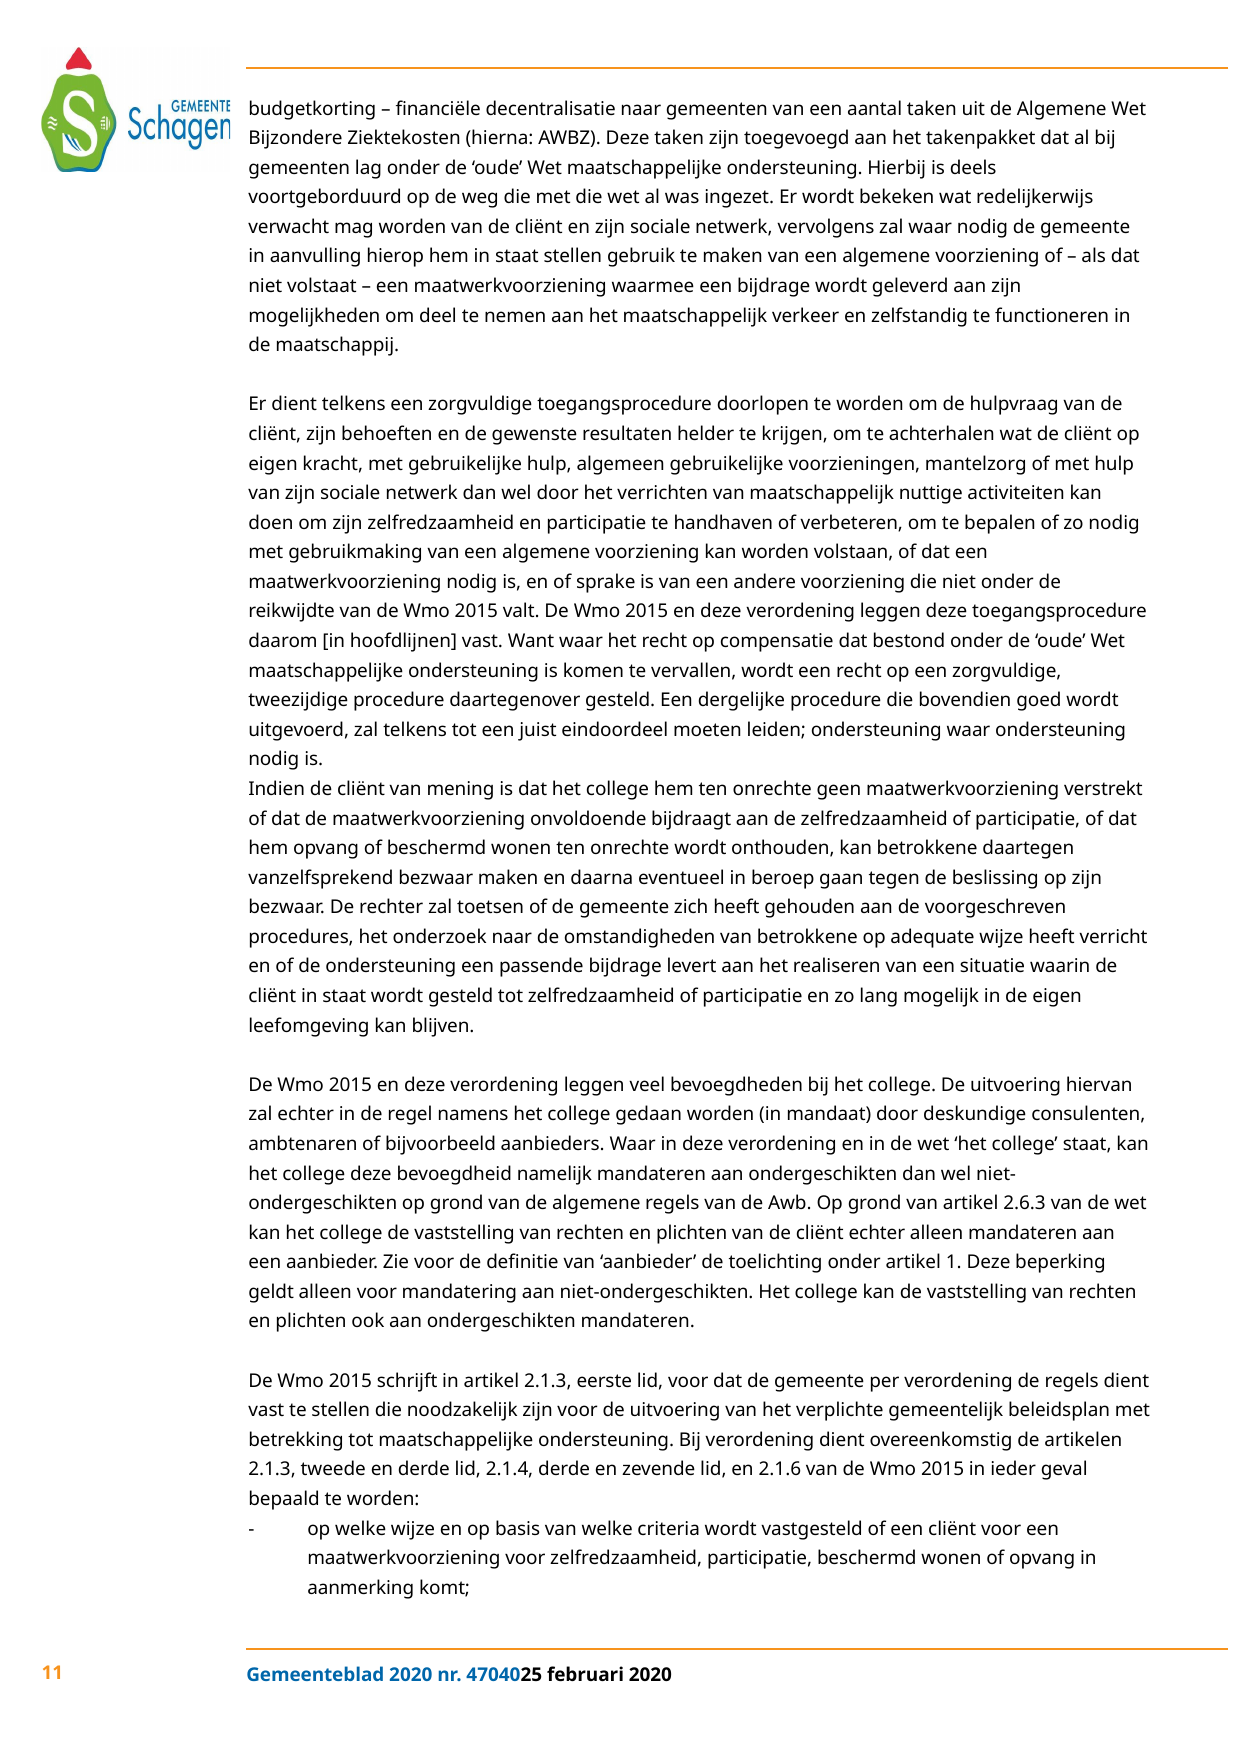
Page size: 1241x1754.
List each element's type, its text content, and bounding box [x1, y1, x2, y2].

list op welke wijze en op basis van welke criteria wordt vastgesteld of een cliënt voor een maatwerkvoorziening voor zelfredzaamheid, participatie, beschermd wonen of opvang in aanmerking komt; [248, 1515, 1152, 1600]
picture [41, 47, 231, 172]
text De Wmo 2015 schrijft in artikel 2.1.3, eerste lid, voor dat de gemeente per verordening de regels dient vast te stellen die noodzakelijk zijn voor de uitvoering van het verplichte gemeentelijk beleidsplan met betrekking tot maatschappelijke ondersteuning. Bij verordening dient overeenkomstig de artikelen 2.1.3, tweede en derde lid, 2.1.4, derde en zevende lid, en 2.1.6 van de Wmo 2015 in ieder geval bepaald te worden: [248, 1367, 1152, 1511]
text budgetkorting – financiële decentralisatie naar gemeenten van een aantal taken uit de Algemene Wet Bijzondere Ziektekosten (hierna: AWBZ). Deze taken zijn toegevoegd aan het takenpakket dat al bij gemeenten lag onder de ‘oude’ Wet maatschappelijke ondersteuning. Hierbij is deels voortgeborduurd op de weg die met die wet al was ingezet. Er wordt bekeken wat redelijkerwijs verwacht mag worden van de cliënt en zijn sociale netwerk, vervolgens zal waar nodig de gemeente in aanvulling hierop hem in staat stellen gebruik te maken van een algemene voorziening of – als dat niet volstaat – een maatwerkvoorziening waarmee een bijdrage wordt geleverd aan zijn mogelijkheden om deel te nemen aan het maatschappelijk verkeer en zelfstandig te functioneren in de maatschappij. [248, 95, 1152, 357]
text Indien de cliënt van mening is dat het college hem ten onrechte geen maatwerkvoorziening verstrekt of dat de maatwerkvoorziening onvoldoende bijdraagt aan de zelfredzaamheid of participatie, of dat hem opvang of beschermd wonen ten onrechte wordt onthouden, kan betrokkene daartegen vanzelfsprekend bezwaar maken en daarna eventueel in beroep gaan tegen de beslissing op zijn bezwaar. De rechter zal toetsen of de gemeente zich heeft gehouden aan de voorgeschreven procedures, het onderzoek naar de omstandigheden van betrokkene op adequate wijze heeft verricht en of de ondersteuning een passende bijdrage levert aan het realiseren van een situatie waarin de cliënt in staat wordt gesteld tot zelfredzaamheid of participatie en zo lang mogelijk in de eigen leefomgeving kan blijven. [248, 775, 1152, 1038]
text Er dient telkens een zorgvuldige toegangsprocedure doorlopen te worden om de hulpvraag van de cliënt, zijn behoeften en de gewenste resultaten helder te krijgen, om te achterhalen wat de cliënt op eigen kracht, met gebruikelijke hulp, algemeen gebruikelijke voorzieningen, mantelzorg of met hulp van zijn sociale netwerk dan wel door het verrichten van maatschappelijk nuttige activiteiten kan doen om zijn zelfredzaamheid en participatie te handhaven of verbeteren, om te bepalen of zo nodig met gebruikmaking van een algemene voorziening kan worden volstaan, of dat een maatwerkvoorziening nodig is, en of sprake is van een andere voorziening die niet onder de reikwijdte van de Wmo 2015 valt. De Wmo 2015 en deze verordening leggen deze toegangsprocedure daarom [in hoofdlijnen] vast. Want waar het recht op compensatie dat bestond onder de ‘oude’ Wet maatschappelijke ondersteuning is komen te vervallen, wordt een recht op een zorgvuldige, tweezijdige procedure daartegenover gesteld. Een dergelijke procedure die bovendien goed wordt uitgevoerd, zal telkens tot een juist eindoordeel moeten leiden; ondersteuning waar ondersteuning nodig is. [248, 391, 1152, 771]
text De Wmo 2015 en deze verordening leggen veel bevoegdheden bij het college. De uitvoering hiervan zal echter in de regel namens het college gedaan worden (in mandaat) door deskundige consulenten, ambtenaren of bijvoorbeeld aanbieders. Waar in deze verordening en in de wet ‘het college’ staat, kan het college deze bevoegdheid namelijk mandateren aan ondergeschikten dan wel niet-ondergeschikten op grond van de algemene regels van de Awb. Op grond van artikel 2.6.3 van de wet kan het college de vaststelling van rechten en plichten van de cliënt echter alleen mandateren aan een aanbieder. Zie voor de definitie van ‘aanbieder’ de toelichting onder artikel 1. Deze beperking geldt alleen voor mandatering aan niet-ondergeschikten. Het college kan de vaststelling van rechten en plichten ook aan ondergeschikten mandateren. [248, 1071, 1152, 1333]
